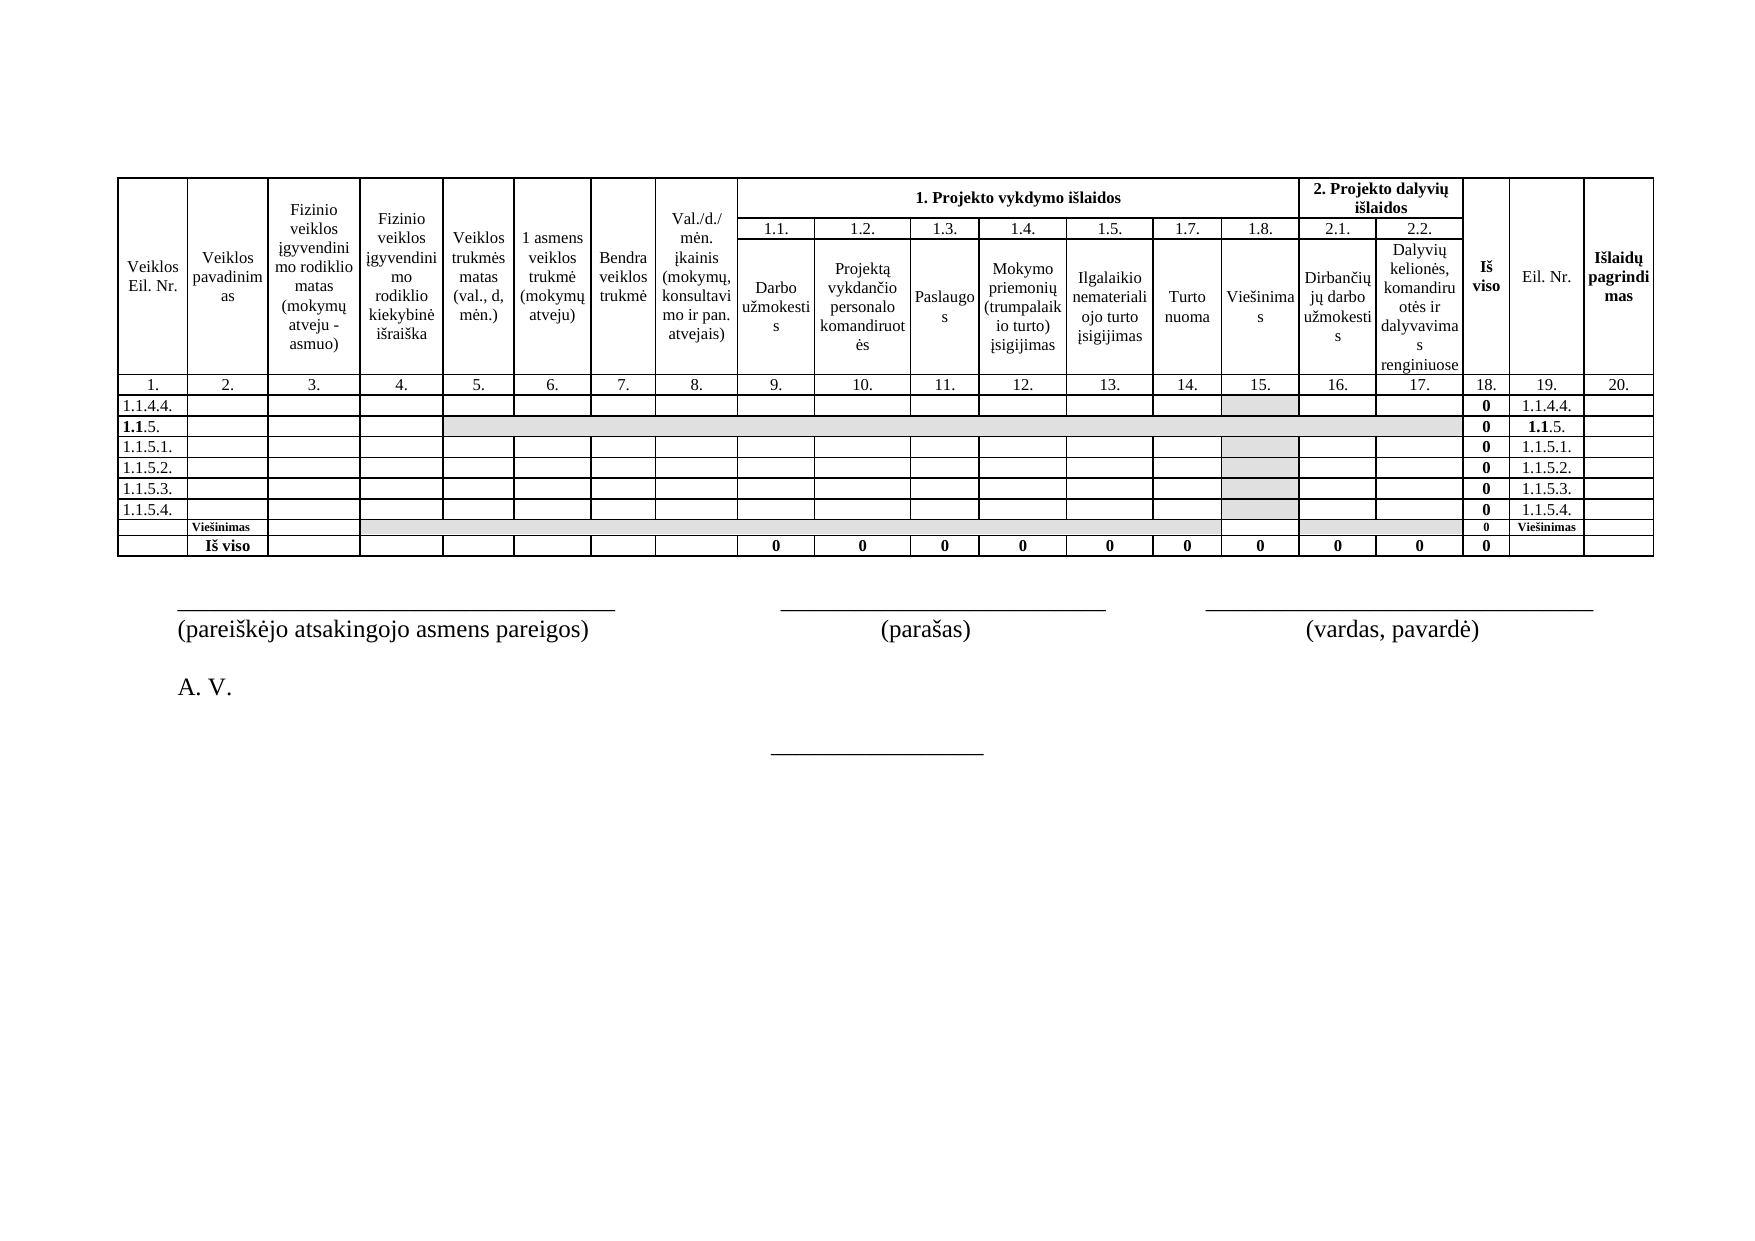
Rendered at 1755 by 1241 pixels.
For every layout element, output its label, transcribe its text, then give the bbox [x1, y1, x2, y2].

table_cell 3. [269, 375, 359, 394]
table_cell 1.3. [911, 219, 978, 238]
table_cell [1377, 396, 1462, 415]
table_cell 7. [592, 375, 655, 394]
table_cell [656, 536, 737, 555]
table_cell [980, 396, 1066, 415]
table_cell [515, 458, 590, 477]
table_cell 1.1.4.4. [1510, 396, 1583, 415]
table_cell 8. [656, 375, 737, 394]
text _________________ [118, 729, 1636, 758]
table_cell [361, 437, 442, 456]
table_cell [444, 396, 513, 415]
table_cell 19. [1510, 375, 1583, 394]
table_cell 1.8. [1222, 219, 1298, 238]
table_cell [1067, 479, 1152, 498]
table_cell 0 [1464, 396, 1509, 415]
table_cell [738, 500, 814, 519]
table_cell 2. [188, 375, 267, 394]
table_header 1 asmens veiklos trukmė (mokymų atveju) [515, 179, 590, 373]
table_cell [815, 500, 910, 519]
table_cell 0 [1464, 417, 1509, 436]
table_cell [592, 396, 655, 415]
table_cell [738, 437, 814, 456]
table_header Fizinio veiklos įgyvendinimo rodiklio kiekybinė išraiška [361, 179, 442, 373]
table_cell Dalyvių kelionės, komandiruotės ir dalyvavimas renginiuose [1377, 240, 1462, 373]
table_cell 1.1.5.3. [119, 479, 187, 498]
table_cell 1.5. [1067, 219, 1152, 238]
table_cell [1222, 396, 1298, 415]
table_cell [1067, 500, 1152, 519]
table_cell 1.1.5.1. [119, 437, 187, 456]
table_cell [361, 536, 442, 555]
table_cell Projektą vykdančio personalo komandiruotės [815, 240, 910, 373]
table_cell 0 [1377, 536, 1462, 555]
table_cell Viešinimas [1510, 520, 1583, 534]
table_cell [911, 500, 978, 519]
table_cell [1585, 536, 1653, 555]
table_cell [269, 520, 359, 534]
table_cell Ilgalaikio nematerialiojo turto įsigijimas [1067, 240, 1152, 373]
table_cell [269, 479, 359, 498]
text (pareiškėjo atsakingojo asmens pareigos) (parašas) (vardas, pavardė) [118, 614, 1636, 643]
table_cell 0 [1464, 536, 1509, 555]
table_cell [656, 437, 737, 456]
table_cell [656, 500, 737, 519]
table_cell 10. [815, 375, 910, 394]
table_cell [911, 458, 978, 477]
table_cell 0 [1464, 500, 1509, 519]
table_cell [1067, 396, 1152, 415]
table_cell [1585, 417, 1653, 436]
table_cell Darbo užmokestis [738, 240, 814, 373]
table_cell 0 [911, 536, 978, 555]
table_cell [361, 417, 442, 436]
table_cell [1377, 479, 1462, 498]
table_cell 0 [1222, 536, 1298, 555]
table_cell [515, 479, 590, 498]
table_cell [1300, 520, 1462, 534]
table_cell [1300, 479, 1375, 498]
table_cell 1.2. [815, 219, 910, 238]
table_cell 16. [1300, 375, 1375, 394]
table_cell [1300, 396, 1375, 415]
table_cell [738, 396, 814, 415]
table_cell [515, 437, 590, 456]
table_cell 0 [1464, 458, 1509, 477]
table_cell 1.1.5.4. [1510, 500, 1583, 519]
table_cell 9. [738, 375, 814, 394]
table_cell [1377, 437, 1462, 456]
table_cell 1.1.4.4. [119, 396, 187, 415]
table_cell [1377, 500, 1462, 519]
table_cell Turto nuoma [1154, 240, 1221, 373]
table_cell [592, 437, 655, 456]
table_cell Iš viso [188, 536, 267, 555]
table_header Bendra veiklos trukmė [592, 179, 655, 373]
table_cell 0 [980, 536, 1066, 555]
table_cell [361, 500, 442, 519]
table_cell [444, 500, 513, 519]
table_cell [911, 396, 978, 415]
table_cell [980, 500, 1066, 519]
table_cell [1585, 520, 1653, 534]
table_cell [656, 396, 737, 415]
table_cell 14. [1154, 375, 1221, 394]
table_cell 0 [815, 536, 910, 555]
table_cell [815, 437, 910, 456]
table_cell [1300, 458, 1375, 477]
table_cell 18. [1464, 375, 1509, 394]
table_cell [515, 396, 590, 415]
table_cell [592, 500, 655, 519]
table_cell [1154, 500, 1221, 519]
table_cell [1300, 500, 1375, 519]
table_cell [1585, 479, 1653, 498]
table_cell [815, 479, 910, 498]
table_cell [1154, 479, 1221, 498]
table_cell Paslaugos [911, 240, 978, 373]
table_cell [815, 396, 910, 415]
table_cell [1067, 437, 1152, 456]
table_cell 1.1.5.3. [1510, 479, 1583, 498]
table_cell [980, 458, 1066, 477]
text A. V. [118, 672, 1636, 701]
table_cell Viešinimas [1222, 240, 1298, 373]
table_cell [1067, 458, 1152, 477]
table_cell 6. [515, 375, 590, 394]
table_cell [1585, 437, 1653, 456]
table_cell [444, 479, 513, 498]
table_cell [911, 437, 978, 456]
table_cell [269, 500, 359, 519]
table_cell [515, 500, 590, 519]
table_cell [361, 396, 442, 415]
table_cell [444, 437, 513, 456]
table_cell 1.1.5.1. [1510, 437, 1583, 456]
table_cell [738, 458, 814, 477]
table_cell [269, 536, 359, 555]
table_cell [1222, 458, 1298, 477]
table_cell 5. [444, 375, 513, 394]
table_cell 2.1. [1300, 219, 1375, 238]
table_cell Viešinimas [188, 520, 267, 534]
table_cell [269, 396, 359, 415]
table_cell [361, 520, 1221, 534]
table_cell [361, 458, 442, 477]
table_cell [980, 479, 1066, 498]
table_cell [980, 437, 1066, 456]
table_cell 0 [1154, 536, 1221, 555]
table_cell 1.7. [1154, 219, 1221, 238]
table_header 1. Projekto vykdymo išlaidos [738, 179, 1298, 217]
table_header Eil. Nr. [1510, 179, 1583, 373]
table_cell [815, 458, 910, 477]
text ___________________________________ __________________________ _______________________________ [118, 586, 1636, 614]
table_cell [1510, 536, 1583, 555]
table_cell 0 [738, 536, 814, 555]
table_cell 1. [119, 375, 187, 394]
table_cell [1222, 520, 1298, 534]
table_cell 1.1.5.2. [1510, 458, 1583, 477]
table_header Išlaidų pagrindimas [1585, 179, 1653, 373]
table_cell [738, 479, 814, 498]
table_cell [1222, 479, 1298, 498]
table_cell [515, 536, 590, 555]
table_cell 1.1.5.2. [119, 458, 187, 477]
table_cell Dirbančiųjų darbo užmokestis [1300, 240, 1375, 373]
table_cell [1585, 396, 1653, 415]
table_cell 17. [1377, 375, 1462, 394]
table_cell 1.1.5. [1510, 417, 1583, 436]
table_cell 1.1. [738, 219, 814, 238]
table_cell [361, 479, 442, 498]
table_cell 15. [1222, 375, 1298, 394]
table_header 2. Projekto dalyvių išlaidos [1300, 179, 1462, 217]
table_cell [911, 479, 978, 498]
table_header Iš viso [1464, 179, 1509, 373]
table_cell [1377, 458, 1462, 477]
table_cell [188, 458, 267, 477]
table_cell [188, 437, 267, 456]
table_cell [269, 458, 359, 477]
table_cell [269, 417, 359, 436]
table_cell [444, 536, 513, 555]
table_cell 1.1.5. [119, 417, 187, 436]
table_cell [188, 479, 267, 498]
table_cell 0 [1067, 536, 1152, 555]
table_header Veiklos trukmės matas (val., d, mėn.) [444, 179, 513, 373]
table_cell 0 [1464, 479, 1509, 498]
table_cell [188, 417, 267, 436]
table_cell [188, 396, 267, 415]
table_cell 0 [1464, 520, 1509, 534]
table_cell [1154, 396, 1221, 415]
table_cell [119, 520, 187, 534]
table_cell [1585, 458, 1653, 477]
table_header Veiklos Eil. Nr. [119, 179, 187, 373]
table_cell [1585, 500, 1653, 519]
table_cell 13. [1067, 375, 1152, 394]
table_cell 12. [980, 375, 1066, 394]
table_cell [592, 536, 655, 555]
table_cell 0 [1464, 437, 1509, 456]
table_cell [656, 458, 737, 477]
table_cell [1154, 458, 1221, 477]
table_cell Mokymo priemonių (trumpalaikio turto) įsigijimas [980, 240, 1066, 373]
table_cell 11. [911, 375, 978, 394]
table_cell [188, 500, 267, 519]
table_cell [592, 458, 655, 477]
table_cell 4. [361, 375, 442, 394]
table_header Veiklos pavadinimas [188, 179, 267, 373]
table_cell [1222, 437, 1298, 456]
table_cell 1.4. [980, 219, 1066, 238]
table_cell [592, 479, 655, 498]
table_cell 2.2. [1377, 219, 1462, 238]
table_cell 20. [1585, 375, 1653, 394]
table_cell [444, 458, 513, 477]
table_cell 0 [1300, 536, 1375, 555]
table_cell [269, 437, 359, 456]
table_cell [1154, 437, 1221, 456]
table_cell [656, 479, 737, 498]
table_cell [1222, 500, 1298, 519]
table_header Fizinio veiklos įgyvendinimo rodiklio matas (mokymų atveju -asmuo) [269, 179, 359, 373]
table_cell [1300, 437, 1375, 456]
table_cell [119, 536, 187, 555]
table_cell [444, 417, 1462, 436]
table_header Val./d./ mėn. įkainis (mokymų, konsultavimo ir pan. atvejais) [656, 179, 737, 373]
table_cell 1.1.5.4. [119, 500, 187, 519]
